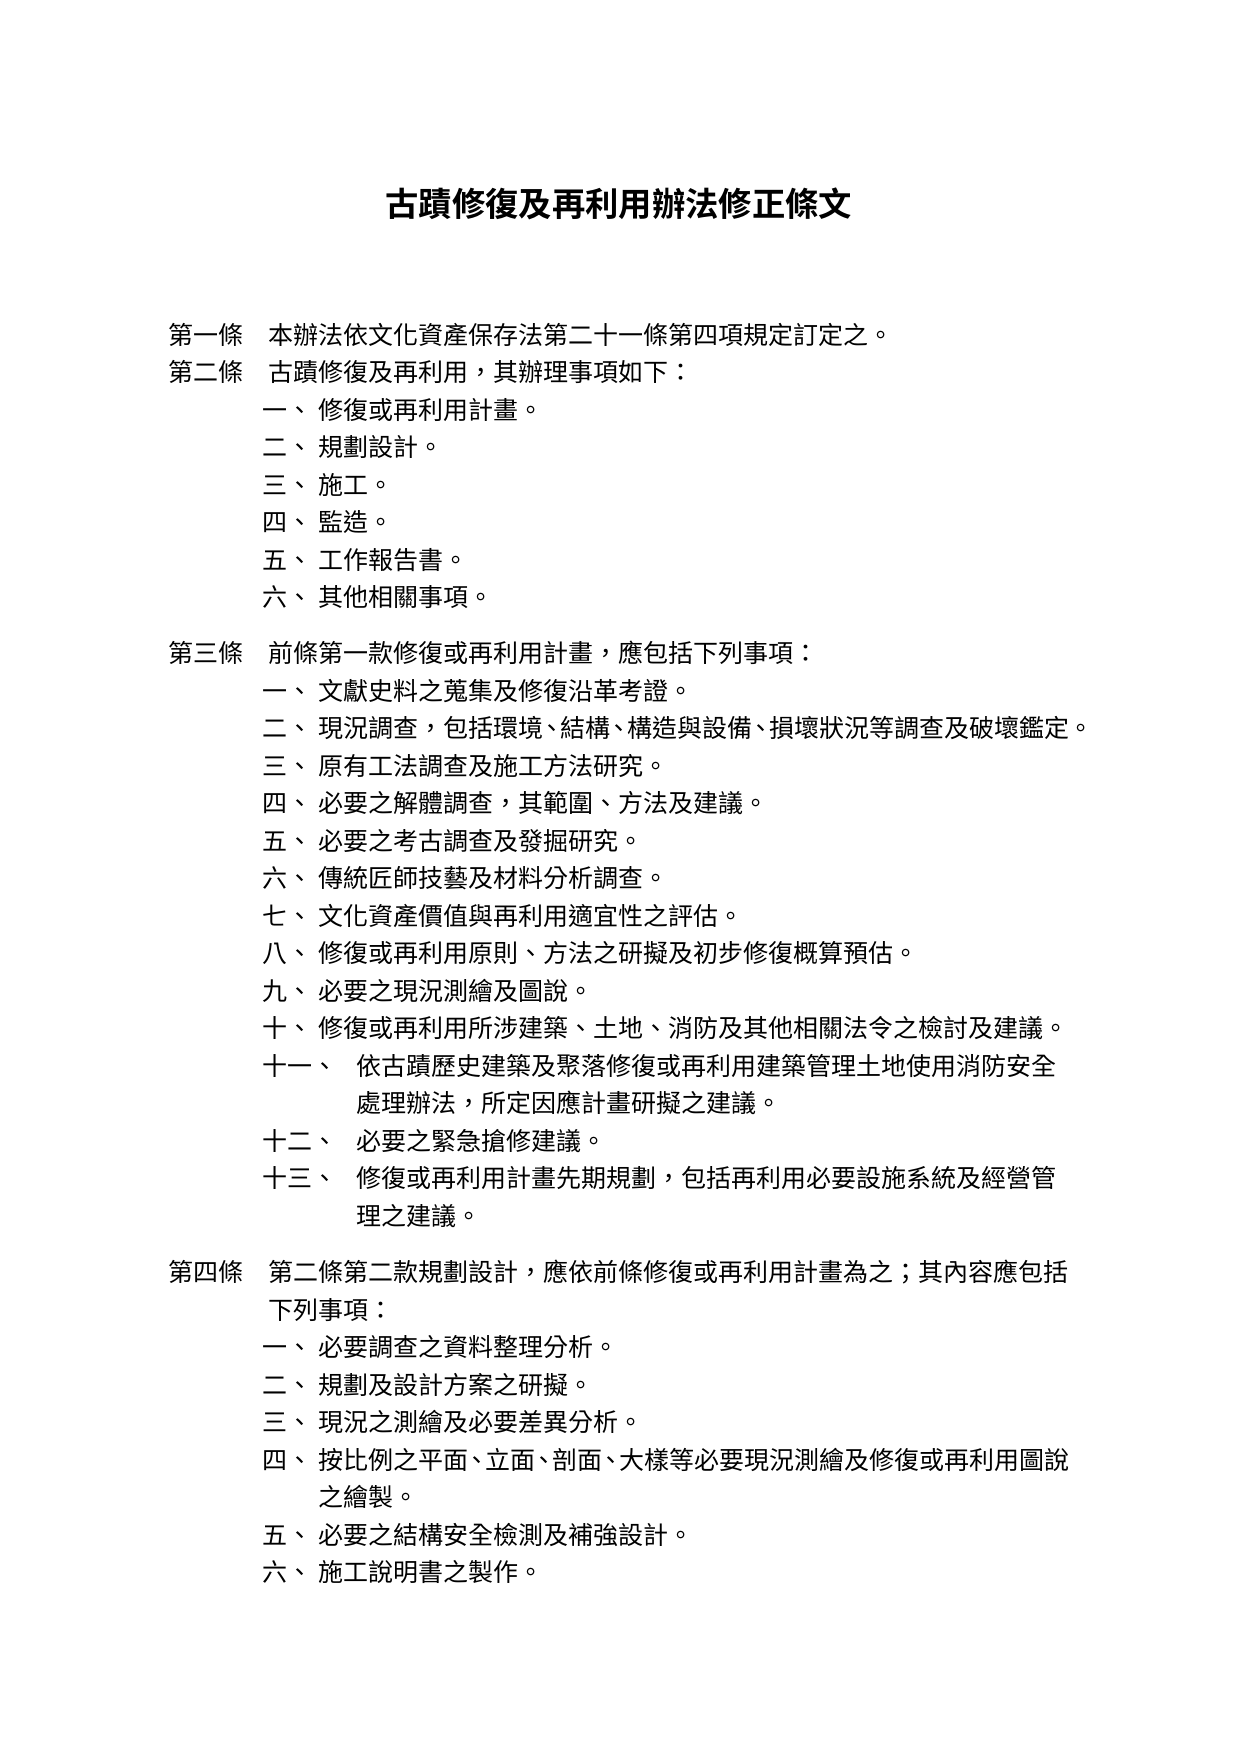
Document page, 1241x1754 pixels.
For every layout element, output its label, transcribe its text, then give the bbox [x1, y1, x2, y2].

list 工作報告書。 [262, 539, 1069, 577]
list 第二條第二款規劃設計，應依前條修復或再利用計畫為之；其內容應包括下列事項： [169, 1252, 1069, 1327]
list 現況調查，包括環境、結構、構造與設備、損壞狀況等調查及破壞鑑定。 [262, 708, 1069, 746]
list 必要之現況測繪及圖說。 [262, 971, 1069, 1008]
list 按比例之平面、立面、剖面、大樣等必要現況測繪及修復或再利用圖說之繪製。 [262, 1439, 1069, 1514]
list 規劃及設計方案之研擬。 [262, 1364, 1069, 1402]
list 必要之解體調查，其範圍、方法及建議。 [262, 783, 1069, 821]
text 古蹟修復及再利用辦法修正條文 [169, 164, 1069, 239]
list 修復或再利用所涉建築、土地、消防及其他相關法令之檢討及建議。 [262, 1008, 1069, 1046]
list 文化資產價值與再利用適宜性之評估。 [262, 896, 1069, 933]
list 施工說明書之製作。 [262, 1552, 1069, 1589]
list 其他相關事項。 [263, 577, 1069, 614]
list 必要調查之資料整理分析。 [262, 1327, 1069, 1364]
list 現況之測繪及必要差異分析。 [262, 1402, 1069, 1439]
list 文獻史料之蒐集及修復沿革考證。 [262, 671, 1069, 708]
list 前條第一款修復或再利用計畫，應包括下列事項： [169, 633, 1069, 671]
list 監造。 [262, 502, 1069, 539]
list 規劃設計。 [262, 427, 1069, 464]
list 必要之結構安全檢測及補強設計。 [262, 1514, 1069, 1552]
list 施工。 [262, 464, 1069, 502]
list 修復或再利用計畫先期規劃，包括再利用必要設施系統及經營管理之建議。 [263, 1158, 1069, 1233]
list 依古蹟歷史建築及聚落修復或再利用建築管理土地使用消防安全處理辦法，所定因應計畫研擬之建議。 [262, 1046, 1069, 1121]
list 本辦法依文化資產保存法第二十一條第四項規定訂定之。 [169, 314, 1069, 352]
list 修復或再利用計畫。 [262, 389, 1069, 427]
list 傳統匠師技藝及材料分析調查。 [262, 858, 1069, 896]
list 原有工法調查及施工方法研究。 [262, 746, 1069, 783]
list 修復或再利用原則、方法之研擬及初步修復概算預估。 [262, 933, 1069, 971]
list 必要之考古調查及發掘研究。 [262, 821, 1069, 858]
list 古蹟修復及再利用，其辦理事項如下： [169, 352, 1069, 389]
list 必要之緊急搶修建議。 [262, 1121, 1069, 1158]
